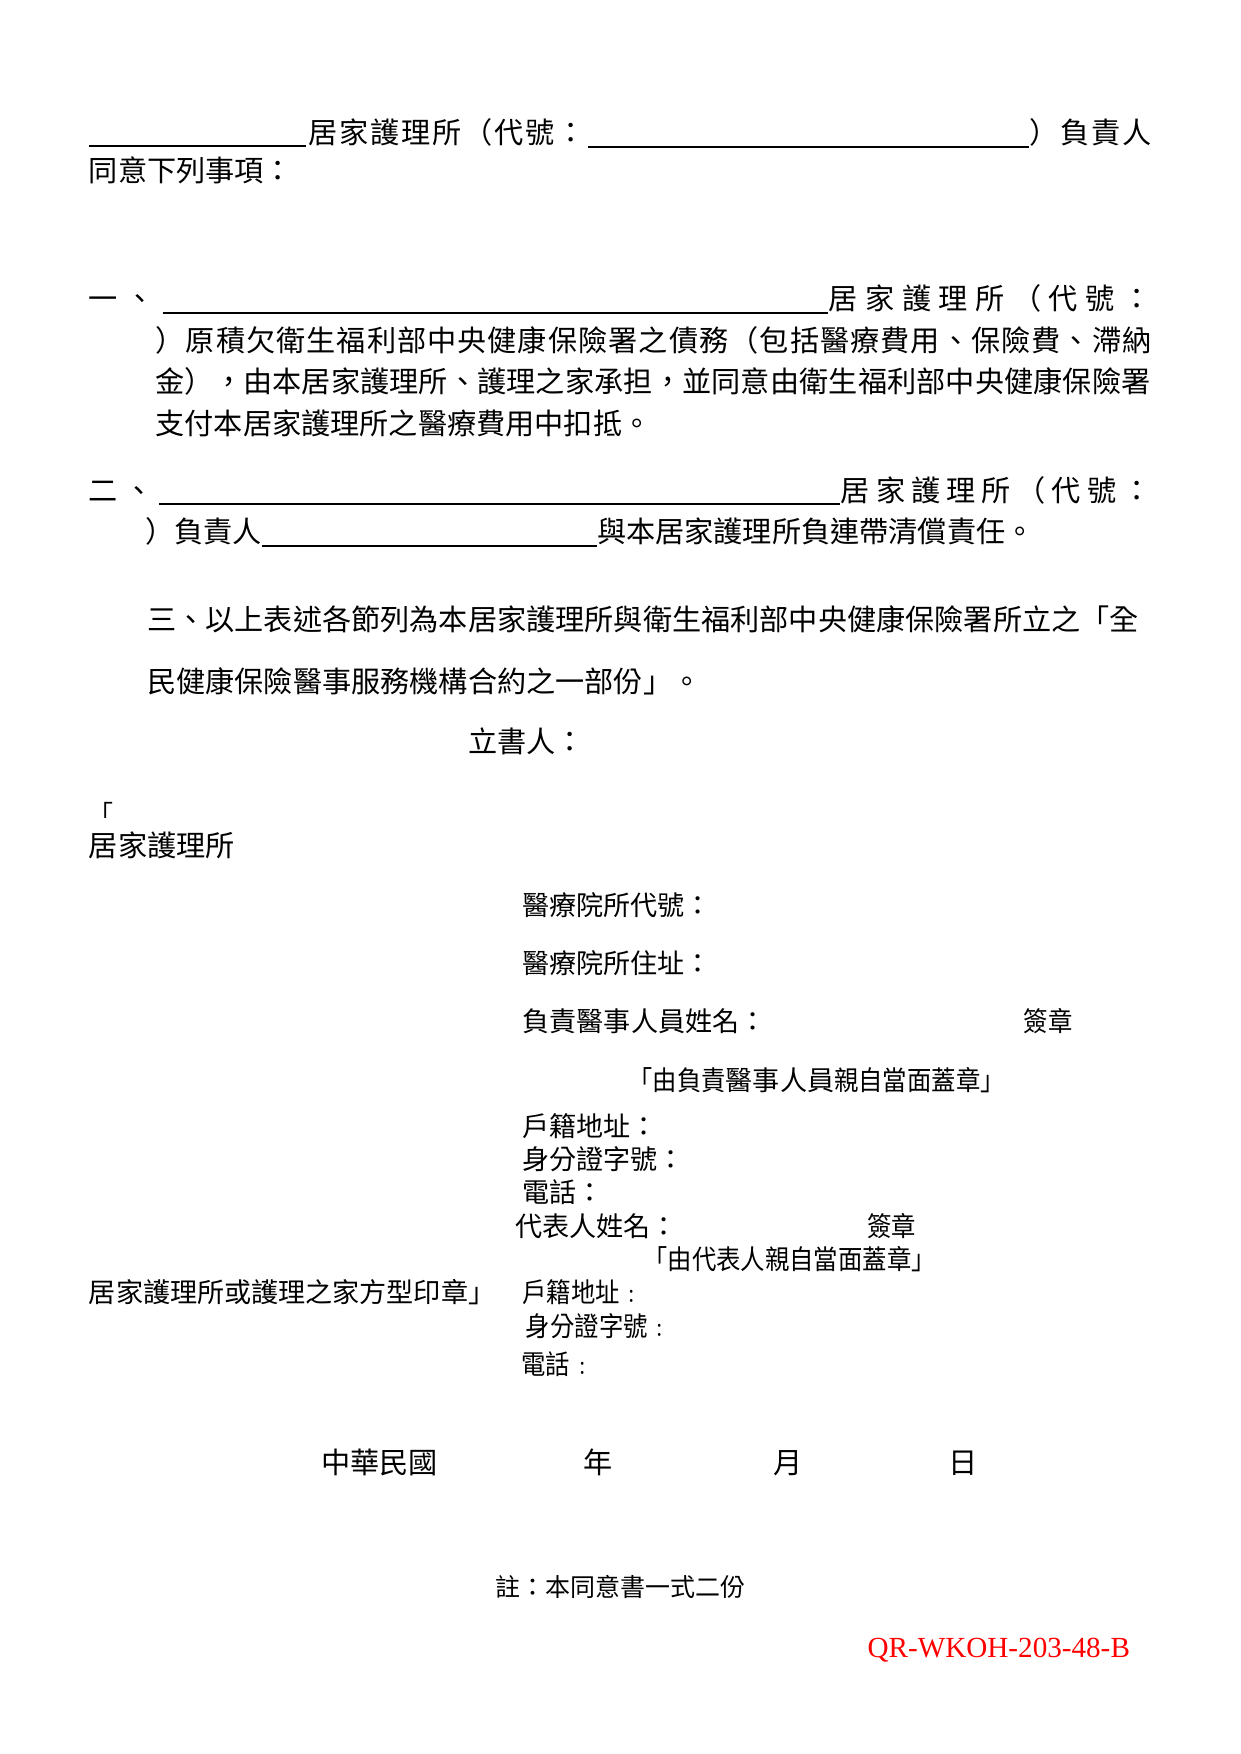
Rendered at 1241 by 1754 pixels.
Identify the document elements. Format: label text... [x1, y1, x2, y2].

text 戶籍地址： [89, 1109, 1152, 1143]
text 註：本同意書一式二份 [89, 1544, 1152, 1607]
text 一、 居家護理所（代號： ）原積欠衛生福利部中央健康保險署之債務（包括醫療費用、保險費、滯納金），由本居家護理所、護理之家承担，並同意由衛生福利部中央健康保險署支付本居家護理所之醫療費用中扣抵。 [89, 276, 1152, 443]
text 電話： [89, 1176, 1152, 1209]
text 居家護理所（代號： ）負責人 同意下列事項： [89, 113, 1152, 188]
text 二、 居家護理所（代號： ）負責人 與本居家護理所負連帶清償責任。 [89, 468, 1152, 551]
text 身分證字號： [89, 1143, 1152, 1176]
text 居家護理所或護理之家方型印章」 戶籍地址﹕ [89, 1276, 1152, 1309]
text QR-WKOH-203-48-B [867, 1630, 1140, 1663]
text ｢由代表人親自當面蓋章｣ [89, 1243, 1152, 1276]
text 負責醫事人員姓名： 簽章 [89, 1005, 1152, 1038]
text 代表人姓名： 簽章 [89, 1209, 1152, 1243]
text 電話﹕ [89, 1343, 1152, 1382]
text 醫療院所代號： [89, 888, 1152, 922]
text 三、以上表述各節列為本居家護理所與衛生福利部中央健康保險署所立之「全民健康保險醫事服務機構合約之一部份」。 [147, 576, 1152, 701]
text ｢由負責醫事人員親自當面蓋章｣ [89, 1063, 1152, 1097]
text 醫療院所住址： [89, 947, 1152, 980]
text 身分證字號﹕ [107, 1309, 1152, 1343]
text 立書人： [89, 726, 1152, 759]
text 「 居家護理所 [89, 797, 1152, 863]
text 中華民國 年 月 日 [89, 1439, 1152, 1482]
